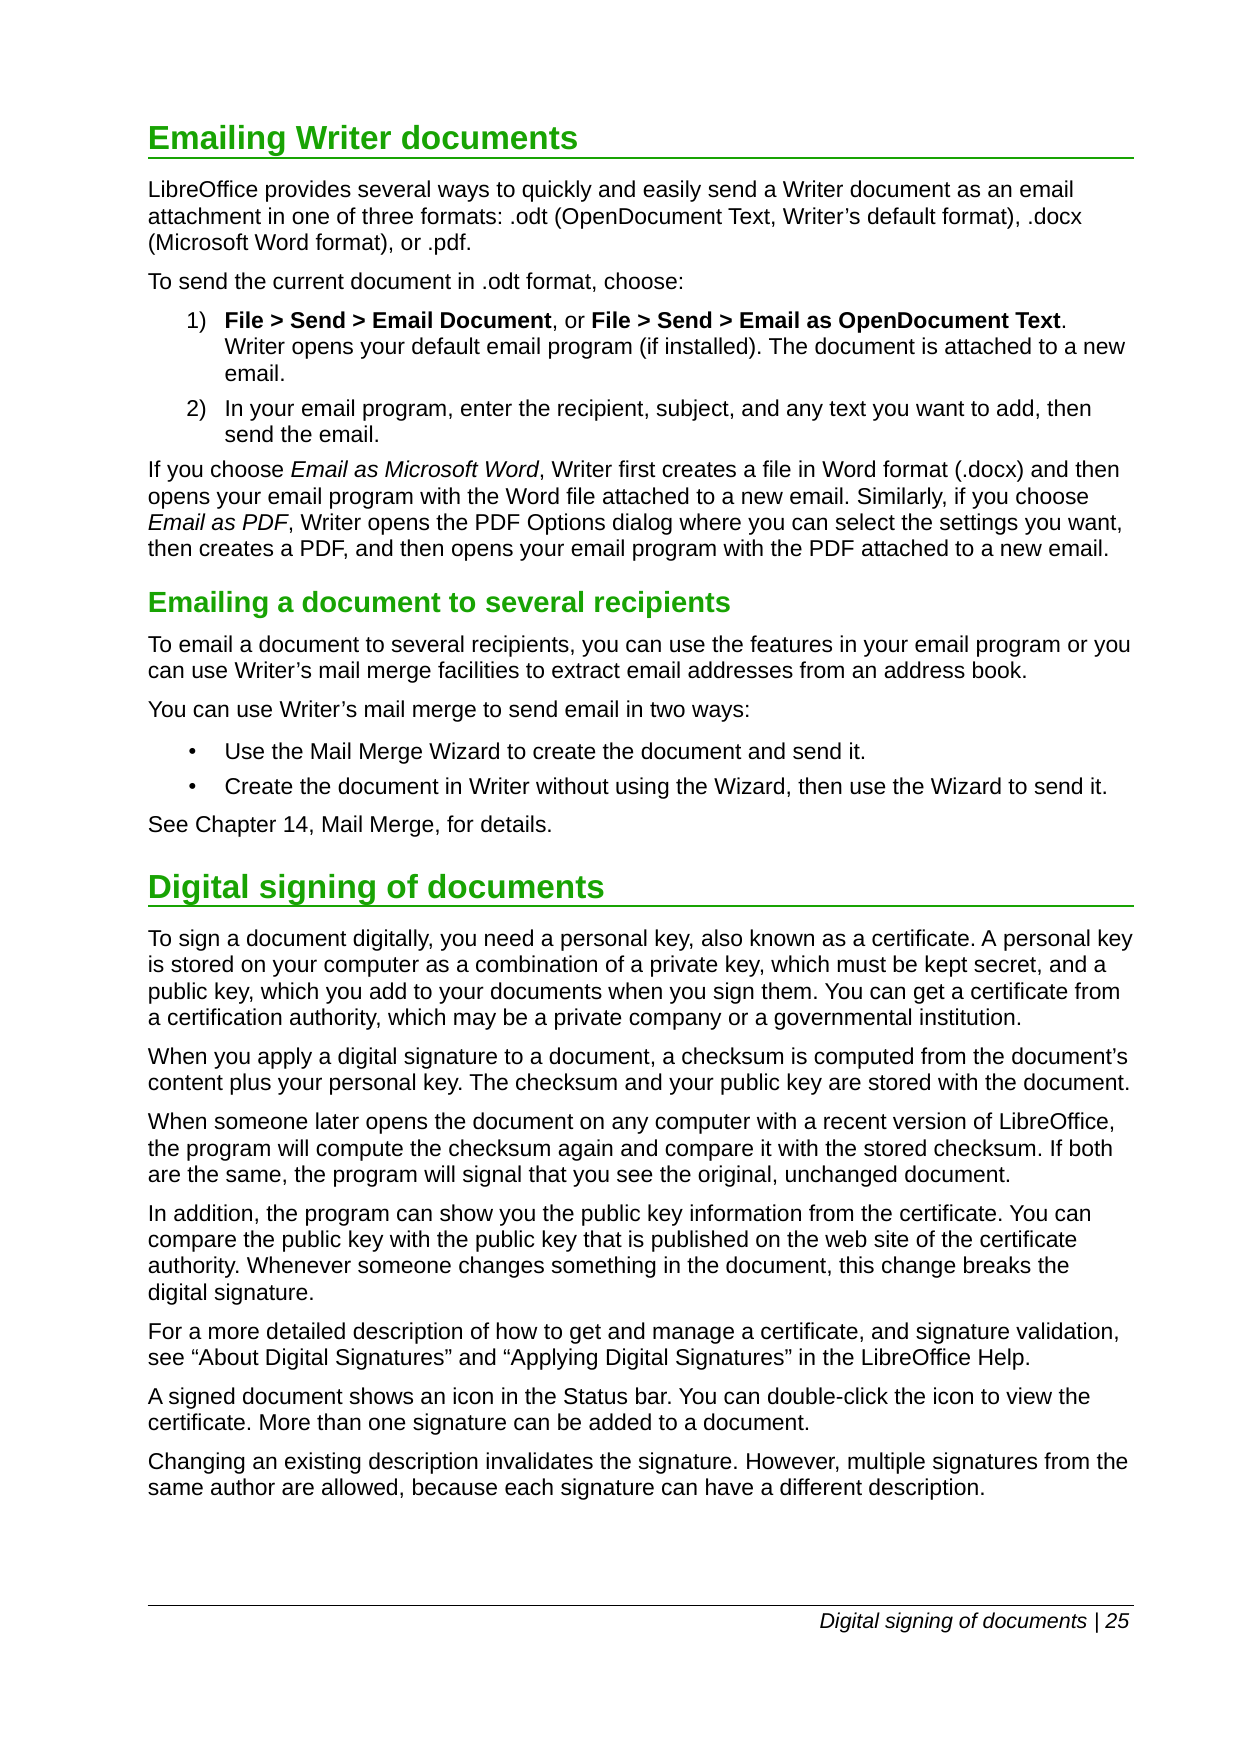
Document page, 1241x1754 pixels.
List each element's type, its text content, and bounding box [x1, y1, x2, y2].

text To sign a document digitally, you need a personal key, also known as a certificate. A personal key is stored on your computer as a combination of a private key, which must be kept secret, and a public key, which you add to your documents when you sign them. You can get a certificate from a certification authority, which may be a private company or a governmental institution. [148, 925, 1134, 1030]
list Create the document in Writer without using the Wizard, then use the Wizard to send it. [185, 770, 1134, 802]
subtitle Digital signing of documents [148, 867, 1134, 905]
list To send the current document in .odt format, choose: [148, 268, 1134, 294]
text To email a document to several recipients, you can use the features in your email program or you can use Writer’s mail merge facilities to extract email addresses from an address book. [148, 631, 1134, 683]
text See Chapter 14, Mail Merge, for details. [148, 811, 1134, 837]
list In your email program, enter the recipient, subject, and any text you want to add, then send the email. [207, 395, 1134, 447]
text If you choose Email as Microsoft Word, Writer first creates a file in Word format (.docx) and then opens your email program with the Word file attached to a new email. Similarly, if you choose Email as PDF, Writer opens the PDF Options dialog where you can select the settings you want, then creates a PDF, and then opens your email program with the PDF attached to a new email. [148, 456, 1134, 562]
text A signed document shows an icon in the Status bar. You can double-click the icon to view the certificate. More than one signature can be added to a document. [148, 1383, 1134, 1436]
list You can use Writer’s mail merge to send email in two ways: [148, 696, 1134, 722]
text When someone later opens the document on any computer with a recent version of LibreOffice, the program will compute the checksum again and compare it with the stored checksum. If both are the same, the program will signal that you see the original, unchanged document. [148, 1108, 1134, 1187]
list File > Send > Email Document, or File > Send > Email as OpenDocument Text. Writer opens your default email program (if installed). The document is attached to a new email. [207, 307, 1134, 386]
subtitle Emailing Writer documents [148, 118, 1134, 157]
text When you apply a digital signature to a document, a checksum is computed from the document’s content plus your personal key. The checksum and your public key are stored with the document. [148, 1043, 1134, 1096]
list Use the Mail Merge Wizard to create the document and send it. [185, 735, 1134, 764]
text For a more detailed description of how to get and manage a certificate, and signature validation, see “About Digital Signatures” and “Applying Digital Signatures” in the LibreOffice Help. [148, 1318, 1134, 1370]
text In addition, the program can show you the public key information from the certificate. You can compare the public key with the public key that is published on the web site of the certificate authority. Whenever someone changes something in the document, this change breaks the digital signature. [148, 1200, 1134, 1305]
text LibreOffice provides several ways to quickly and easily send a Writer document as an email attachment in one of three formats: .odt (OpenDocument Text, Writer’s default format), .docx (Microsoft Word format), or .pdf. [148, 176, 1134, 255]
text Changing an existing description invalidates the signature. However, multiple signatures from the same author are allowed, because each signature can have a different description. [148, 1448, 1134, 1501]
subtitle Emailing a document to several recipients [148, 585, 1134, 619]
